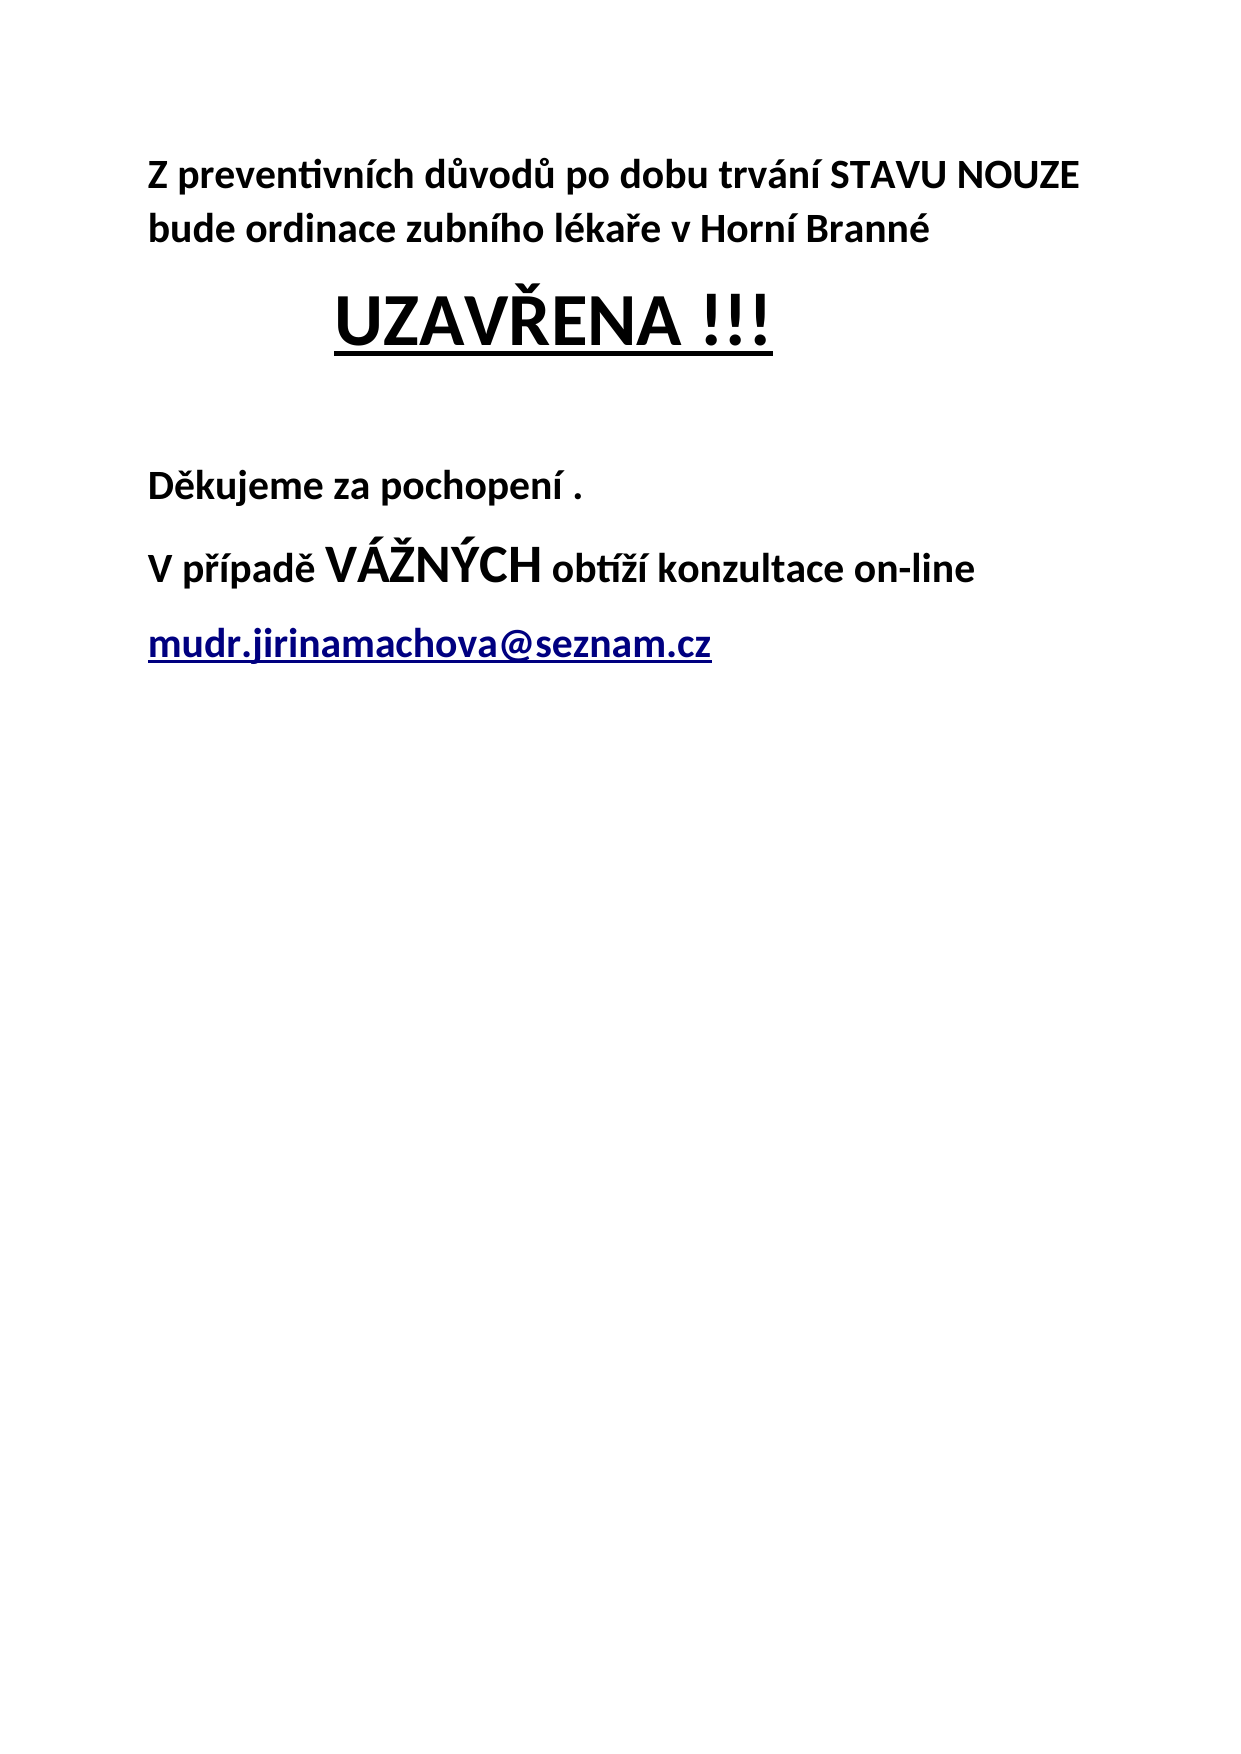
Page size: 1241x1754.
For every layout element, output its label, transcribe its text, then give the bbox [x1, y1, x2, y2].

text Děkujeme za pochopení . [148, 459, 1093, 509]
text UZAVŘENA !!! [148, 273, 1093, 364]
text Z preventivních důvodů po dobu trvání STAVU NOUZE bude ordinace zubního lékaře v Horní Branné [148, 148, 1093, 253]
text mudr.jirinamachova@seznam.cz [148, 617, 1093, 668]
text V případě VÁŽNÝCH obtíží konzultace on-line [148, 530, 1093, 596]
